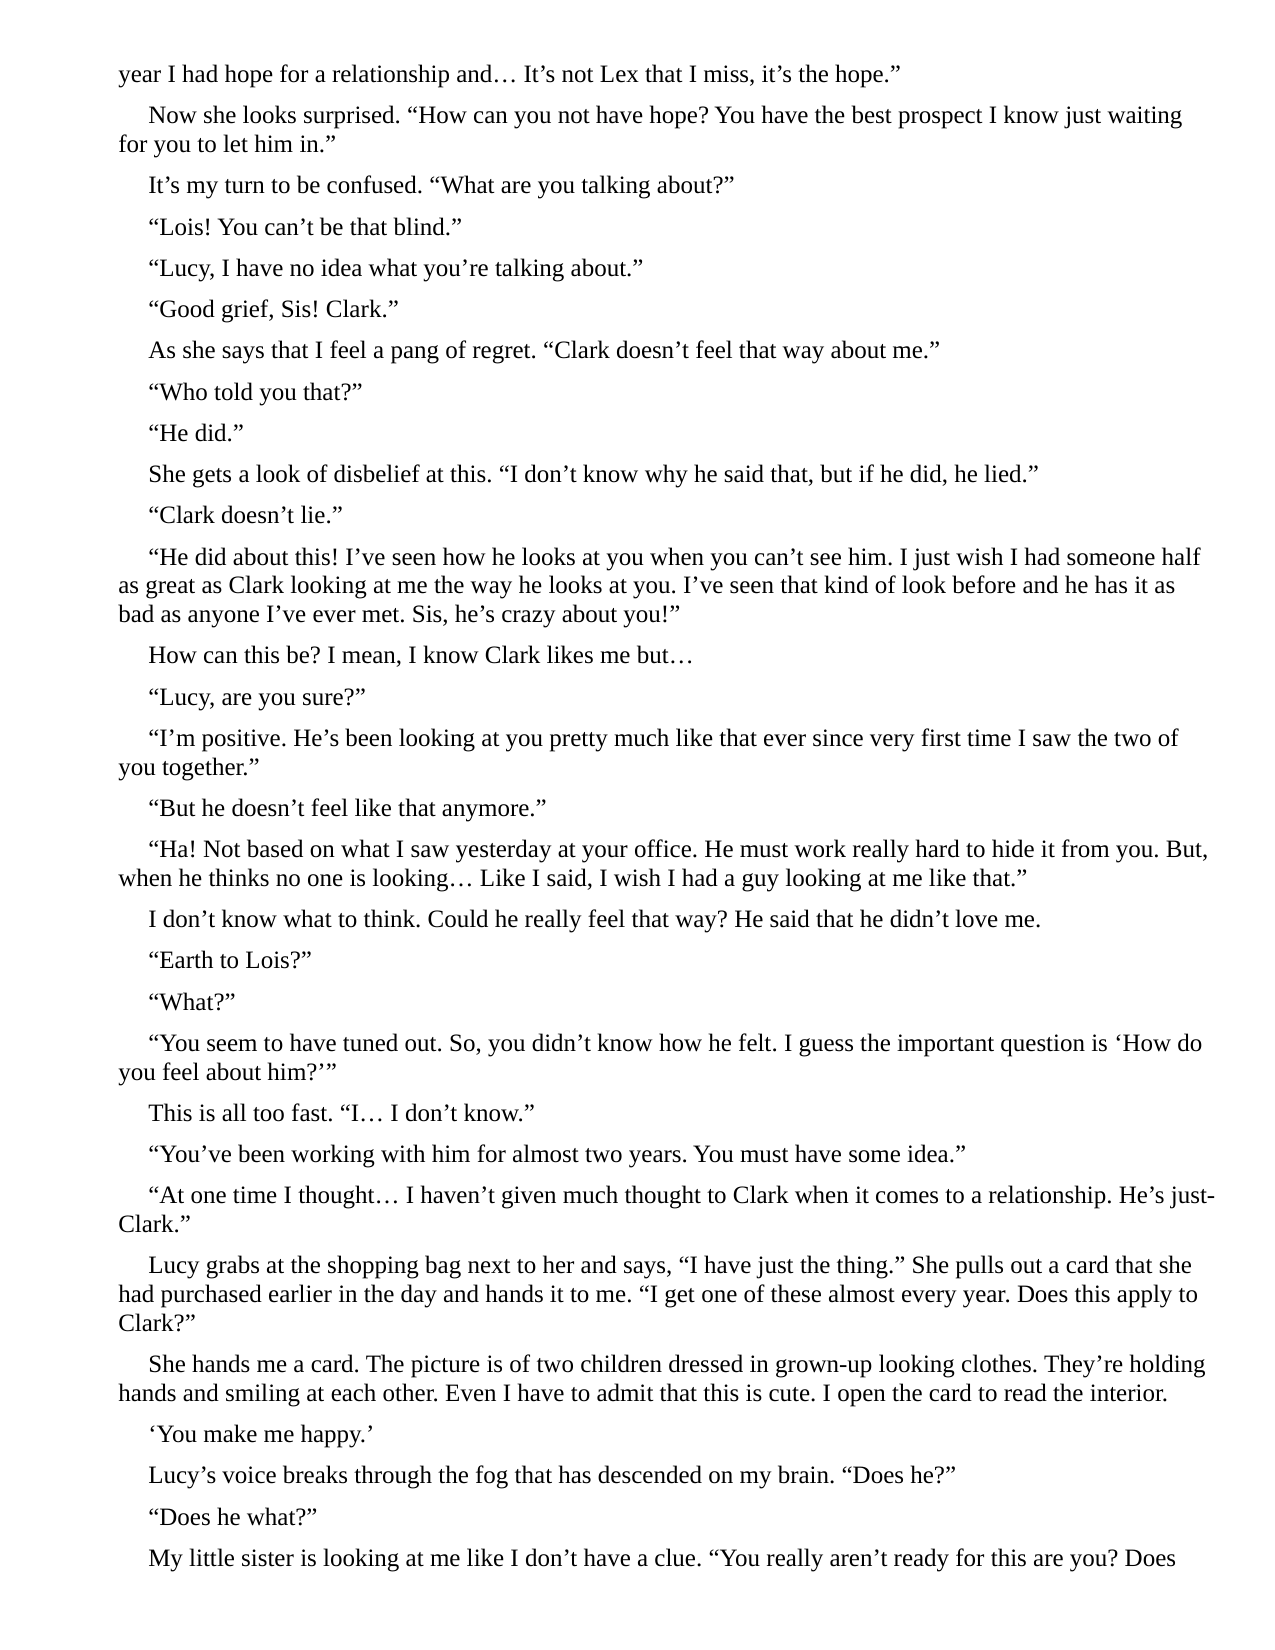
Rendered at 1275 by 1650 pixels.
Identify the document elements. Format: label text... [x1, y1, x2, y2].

text As she says that I feel a pang of regret. “Clark doesn’t feel that way about me.” [118, 335, 1216, 364]
text Lucy grabs at the shopping bag next to her and says, “I have just the thing.” She pulls out a card that she had purchased earlier in the day and hands it to me. “I get one of these almost every year. Does this apply to Clark?” [118, 1250, 1216, 1337]
text “Lucy, I have no idea what you’re talking about.” [118, 253, 1216, 282]
text “What?” [118, 987, 1216, 1015]
text How can this be? I mean, I know Clark likes me but… [118, 640, 1216, 669]
text I don’t know what to think. Could he really feel that way? He said that he didn’t love me. [118, 904, 1216, 933]
text “Who told you that?” [118, 377, 1216, 405]
text “Good grief, Sis! Clark.” [118, 294, 1216, 323]
text “At one time I thought… I haven’t given much thought to Clark when it comes to a relationship. He’s just-Clark.” [118, 1180, 1216, 1238]
text My little sister is looking at me like I don’t have a clue. “You really aren’t ready for this are you? Does [118, 1543, 1216, 1572]
text “Earth to Lois?” [118, 945, 1216, 974]
text “You seem to have tuned out. So, you didn’t know how he felt. I guess the important question is ‘How do you feel about him?’” [118, 1028, 1216, 1085]
text Now she looks surprised. “How can you not have hope? You have the best prospect I know just waiting for you to let him in.” [118, 100, 1216, 158]
text This is all too fast. “I… I don’t know.” [118, 1098, 1216, 1127]
text “Lois! You can’t be that blind.” [118, 212, 1216, 240]
text “He did.” [118, 418, 1216, 447]
text “Ha! Not based on what I saw yesterday at your office. He must work really hard to hide it from you. But, when he thinks no one is looking… Like I said, I wish I had a guy looking at me like that.” [118, 834, 1216, 892]
text “I’m positive. He’s been looking at you pretty much like that ever since very first time I saw the two of you together.” [118, 723, 1216, 780]
text She gets a look of disbelief at this. “I don’t know why he said that, but if he did, he lied.” [118, 459, 1216, 488]
text “He did about this! I’ve seen how he looks at you when you can’t see him. I just wish I had someone half as great as Clark looking at me the way he looks at you. I’ve seen that kind of look before and he has it as bad as anyone I’ve ever met. Sis, he’s crazy about you!” [118, 542, 1216, 628]
text It’s my turn to be confused. “What are you talking about?” [118, 170, 1216, 199]
text ‘You make me happy.’ [118, 1419, 1216, 1448]
text She hands me a card. The picture is of two children dressed in grown-up looking clothes. They’re holding hands and smiling at each other. Even I have to admit that this is cute. I open the card to read the interior. [118, 1349, 1216, 1407]
text “Lucy, are you sure?” [118, 682, 1216, 710]
text year I had hope for a relationship and… It’s not Lex that I miss, it’s the hope.” [118, 59, 1216, 88]
text “Does he what?” [118, 1502, 1216, 1530]
text “You’ve been working with him for almost two years. You must have some idea.” [118, 1139, 1216, 1168]
text Lucy’s voice breaks through the fog that has descended on my brain. “Does he?” [118, 1460, 1216, 1489]
text “But he doesn’t feel like that anymore.” [118, 793, 1216, 822]
text “Clark doesn’t lie.” [118, 500, 1216, 529]
